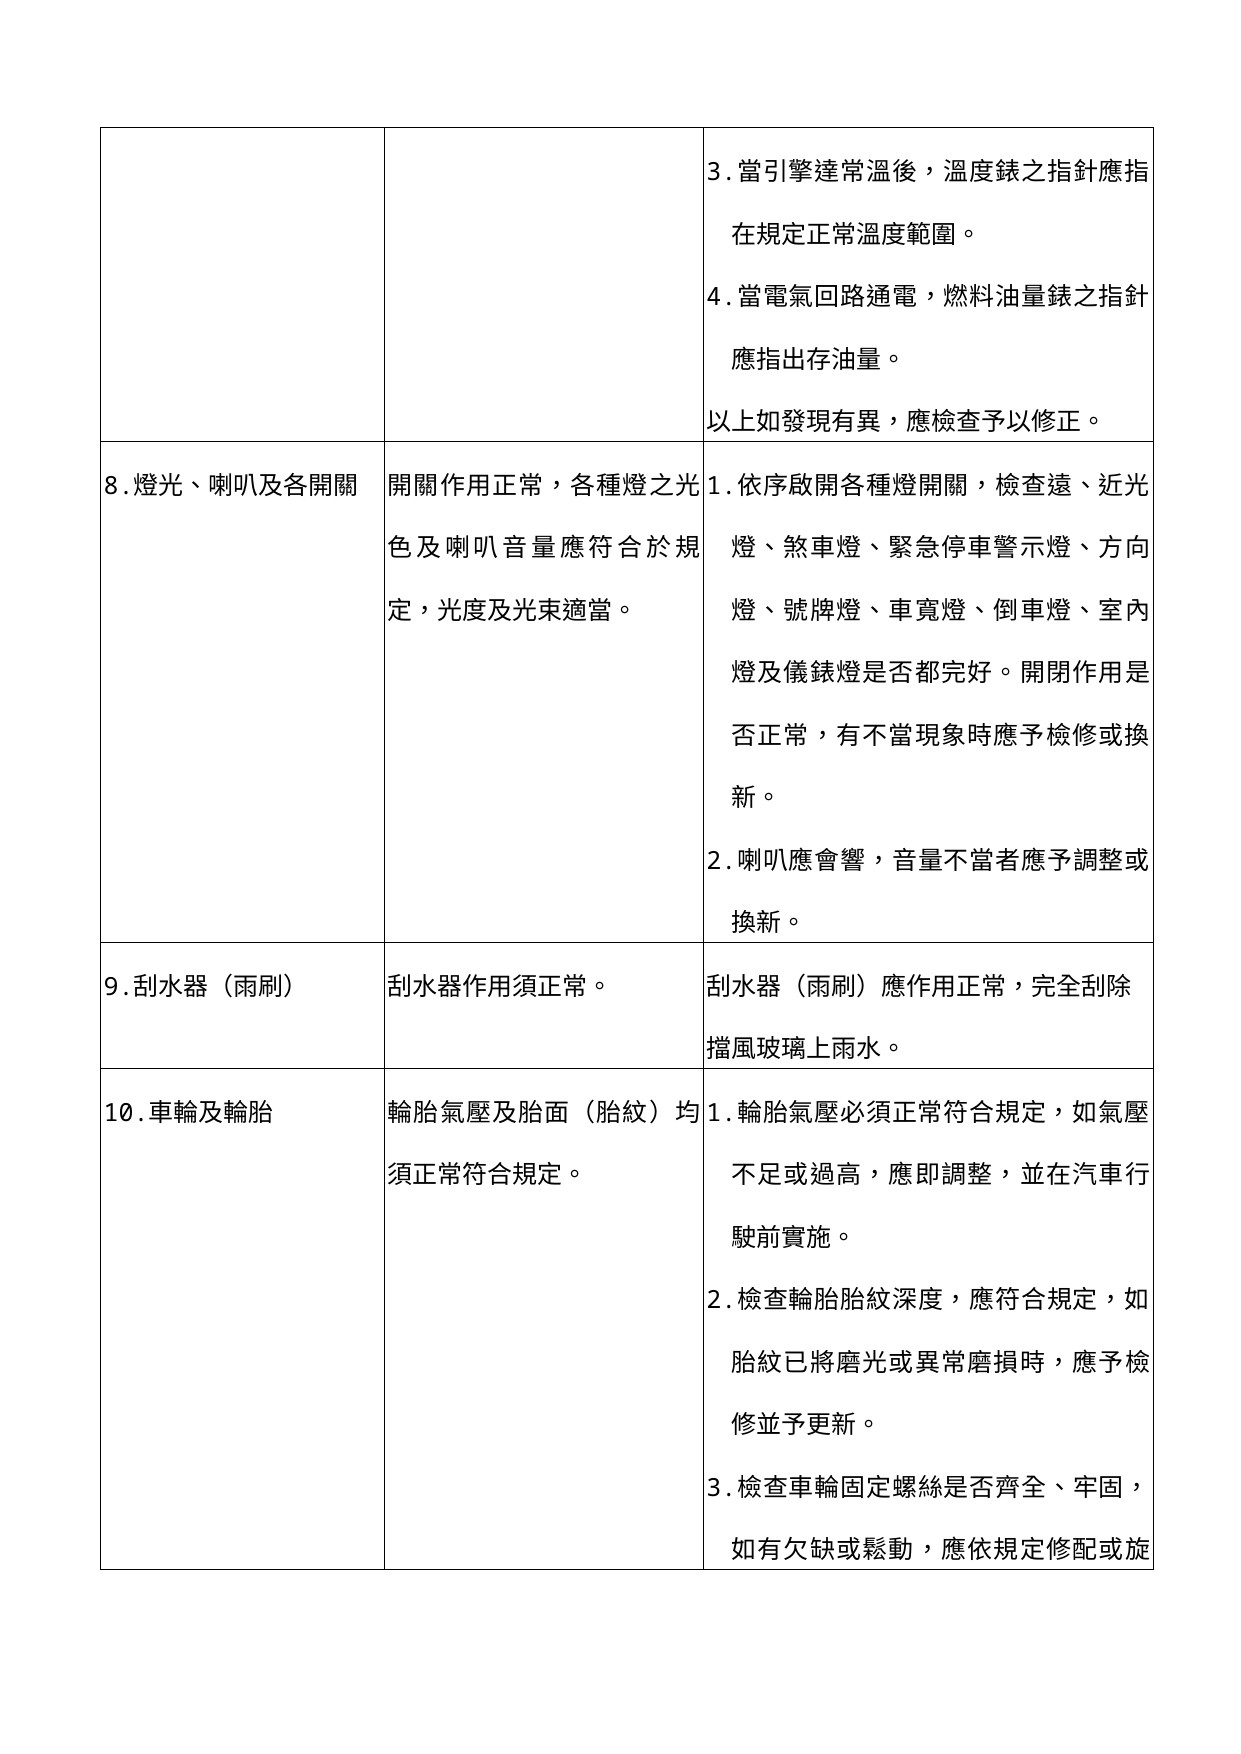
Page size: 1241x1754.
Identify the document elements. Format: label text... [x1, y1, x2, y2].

table_cell [385, 128, 703, 441]
table_cell 10.車輪及輪胎 [101, 1069, 384, 1569]
table_cell 9.刮水器（雨刷） [101, 943, 384, 1068]
table_cell 刮水器（雨刷）應作用正常，完全刮除擋風玻璃上雨水。 [704, 943, 1153, 1068]
table_cell 3.當引擎達常溫後，溫度錶之指針應指在規定正常溫度範圍。 4.當電氣回路通電，燃料油量錶之指針應指出存油量。 以上如發現有異，應檢查予以修正。 [704, 128, 1153, 441]
table_cell 1.輪胎氣壓必須正常符合規定，如氣壓不足或過高，應即調整，並在汽車行駛前實施。 2.檢查輪胎胎紋深度，應符合規定，如胎紋已將磨光或異常磨損時，應予檢修並予更新。 3.檢查車輪固定螺絲是否齊全、牢固，如有欠缺或鬆動，應依規定修配或旋 [704, 1069, 1153, 1569]
table_cell 1.依序啟開各種燈開關，檢查遠、近光燈、煞車燈、緊急停車警示燈、方向燈、號牌燈、車寬燈、倒車燈、室內燈及儀錶燈是否都完好。開閉作用是否正常，有不當現象時應予檢修或換新。 2.喇叭應會響，音量不當者應予調整或換新。 [704, 442, 1153, 942]
table_cell 開關作用正常，各種燈之光色及喇叭音量應符合於規定，光度及光束適當。 [385, 442, 703, 942]
table_cell 刮水器作用須正常。 [385, 943, 703, 1068]
table_cell 8.燈光、喇叭及各開關 [101, 442, 384, 942]
table_cell [101, 128, 384, 441]
table_cell 輪胎氣壓及胎面（胎紋）均須正常符合規定。 [385, 1069, 703, 1569]
